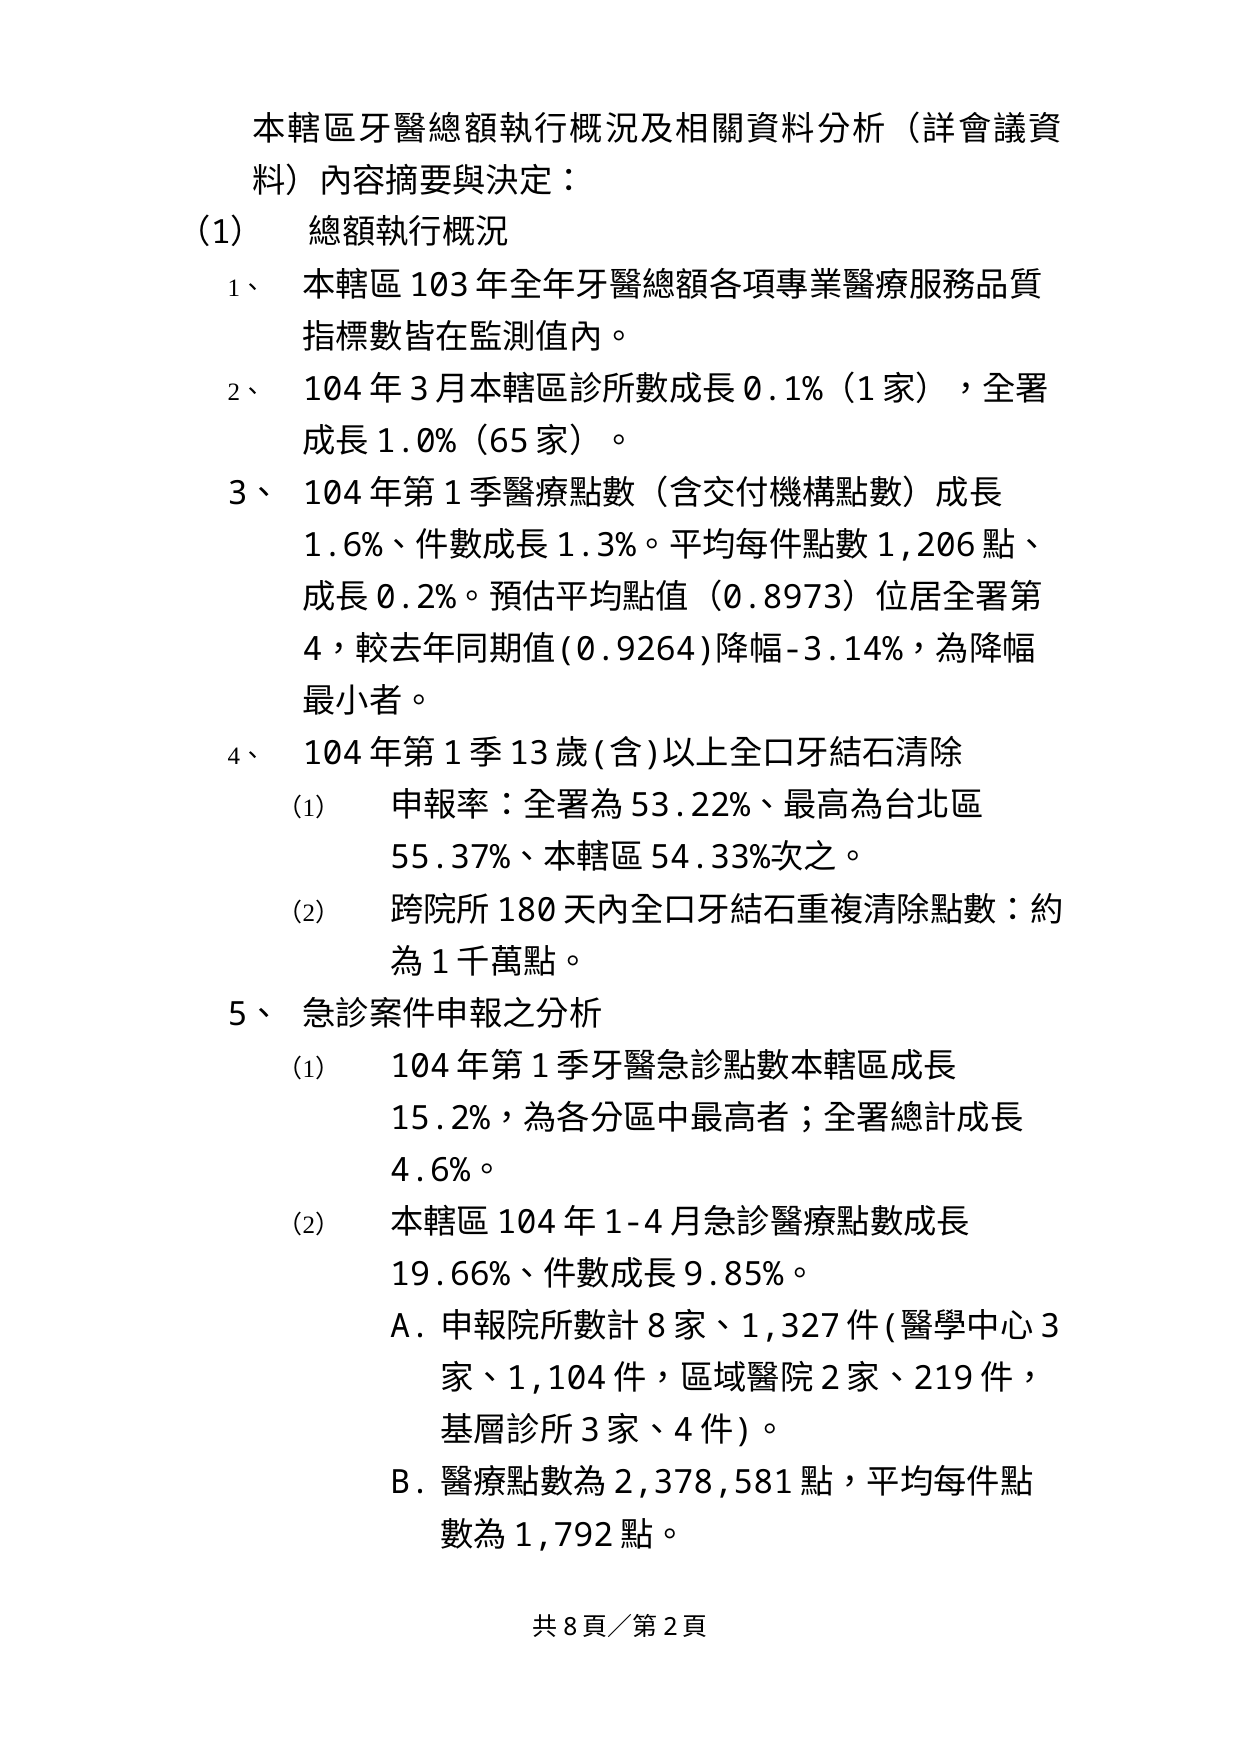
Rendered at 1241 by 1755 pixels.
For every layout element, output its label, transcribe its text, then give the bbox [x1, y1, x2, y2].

list 104年3月本轄區診所數成長0.1%（1家），全署成長1.0%（65家）。 [227, 358, 1063, 462]
text 本轄區牙醫總額執行概況及相關資料分析（詳會議資料）內容摘要與決定： [252, 97, 1063, 202]
list 申報率：全署為53.22%、最高為台北區55.37%、本轄區54.33%次之。 [277, 774, 1063, 879]
list 104年第1季牙醫急診點數本轄區成長15.2%，為各分區中最高者；全署總計成長4.6%。 [277, 1035, 1063, 1191]
list 本轄區104年1-4月急診醫療點數成長19.66%、件數成長9.85%。 [277, 1191, 1063, 1295]
list 跨院所180天內全口牙結石重複清除點數：約為1千萬點。 [277, 879, 1063, 983]
list 104年第1季醫療點數（含交付機構點數）成長1.6%、件數成長1.3%。平均每件點數1,206點、成長0.2%。預估平均點值（0.8973）位居全署第4，較去年同期值(0.9264)降幅-3.14%，為降幅最小者。 [227, 462, 1063, 722]
list 醫療點數為2,378,581點，平均每件點數為1,792點。 [390, 1452, 1063, 1556]
list 本轄區103年全年牙醫總額各項專業醫療服務品質指標數皆在監測值內。 [227, 254, 1063, 358]
list 申報院所數計8家、1,327件(醫學中心3家、1,104件，區域醫院2家、219件，基層診所3家、4件)。 [390, 1295, 1063, 1452]
list 104年第1季13歲(含)以上全口牙結石清除 [227, 722, 1063, 774]
list 總額執行概況 [177, 202, 1063, 254]
list 急診案件申報之分析 [227, 983, 1063, 1035]
